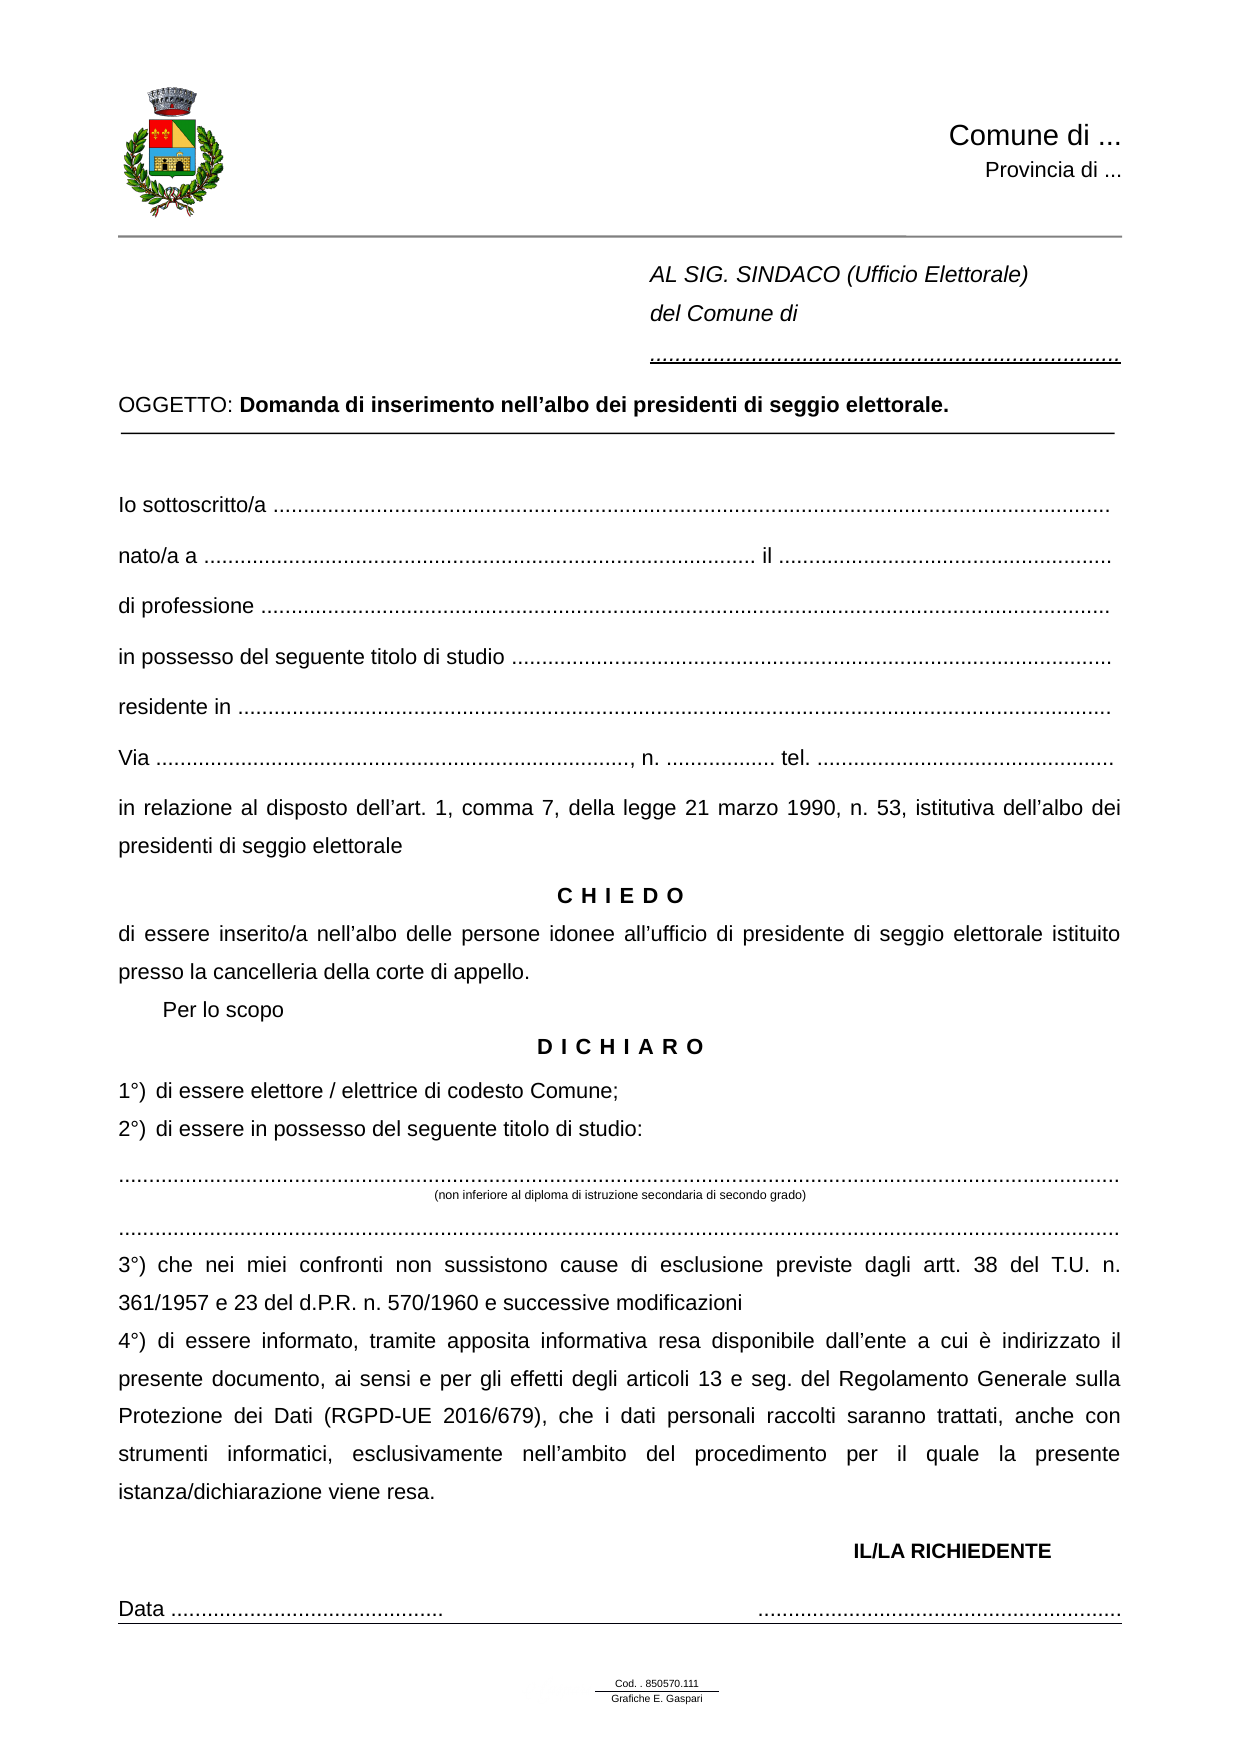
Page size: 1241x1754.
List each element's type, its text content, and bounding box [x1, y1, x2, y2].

list di professione ............................................................................................................................................ [118, 593, 1122, 618]
text 4°) di essere informato, tramite apposita informativa resa disponibile dall’ente a cui è indirizzato il presente documento, ai sensi e per gli effetti degli articoli 13 e seg. del Regolamento Generale sulla Protezione dei Dati (RGPD-UE 2016/679), che i dati personali raccolti saranno trattati, anche con strumenti informatici, esclusivamente nell’ambito del procedimento per il quale la presente istanza/dichiarazione viene resa. [118, 1328, 1122, 1504]
list Via .............................................................................., n. .................. tel. ................................................. [118, 744, 1122, 770]
text ..................................................................................................................................................................... [118, 1162, 1122, 1187]
list AL SIG. SINDACO (Ufficio Elettorale) [650, 261, 1122, 287]
list in possesso del seguente titolo di studio ................................................................................................... [118, 644, 1122, 669]
text Provincia di ... [224, 157, 1122, 182]
text (non inferiore al diploma di istruzione secondaria di secondo grado) [118, 1187, 1122, 1202]
list nato/a a ........................................................................................... il ....................................................... [118, 543, 1122, 568]
text Per lo scopo [118, 996, 1122, 1022]
list residente in ................................................................................................................................................ [118, 694, 1122, 719]
text CHIEDO [118, 883, 1122, 908]
subtitle IL/LA RICHIEDENTE [768, 1539, 1122, 1563]
text Comune di ... [224, 118, 1122, 152]
text 3°) che nei miei confronti non sussistono cause di esclusione previste dagli artt. 38 del T.U. n. 361/1957 e 23 del d.P.R. n. 570/1960 e successive modificazioni [118, 1252, 1122, 1315]
text ..................................................................................................................................................................... [118, 1214, 1122, 1239]
list OGGETTO: Domanda di inserimento nell’albo dei presidenti di seggio elettorale. [118, 392, 1122, 417]
list .......................................................................... [650, 339, 1122, 366]
list di essere elettore / elettrice di codesto Comune; [118, 1078, 1122, 1103]
subtitle DICHIARO [118, 1034, 1122, 1059]
list di essere in possesso del seguente titolo di studio: [118, 1116, 1122, 1141]
list del Comune di [650, 300, 1122, 326]
picture [122, 87, 224, 219]
text Data ............................................. ............................................................ [118, 1596, 1122, 1623]
text in relazione al disposto dell’art. 1, comma 7, della legge 21 marzo 1990, n. 53, istitutiva dell’albo dei presidenti di seggio elettorale [118, 795, 1122, 858]
text di essere inserito/a nell’albo delle persone idonee all’ufficio di presidente di seggio elettorale istituito presso la cancelleria della corte di appello. [118, 921, 1122, 984]
list Io sottoscritto/a .......................................................................................................................................... [118, 429, 1122, 518]
